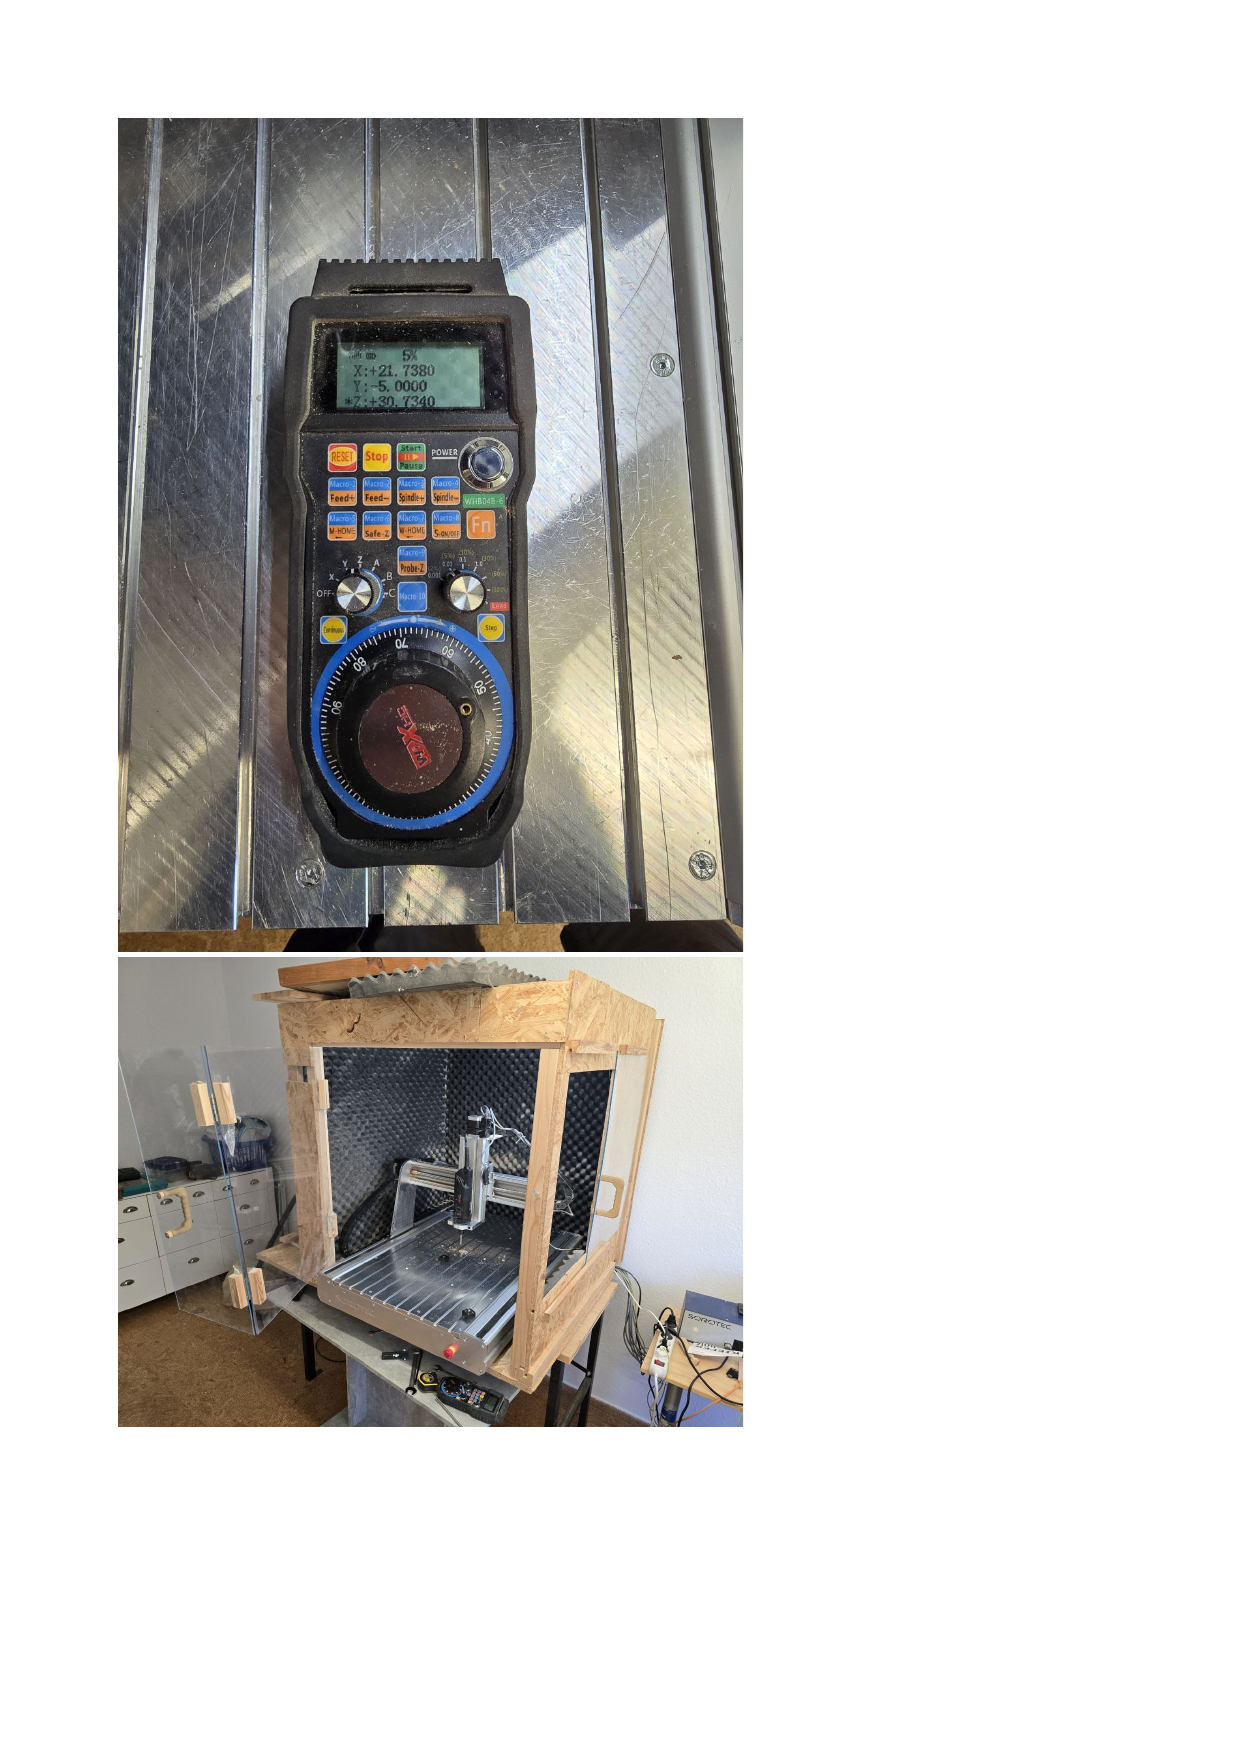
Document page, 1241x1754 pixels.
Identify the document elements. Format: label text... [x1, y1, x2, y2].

text \ \ [118, 118, 1122, 1432]
picture [118, 957, 744, 1427]
picture [118, 118, 744, 952]
